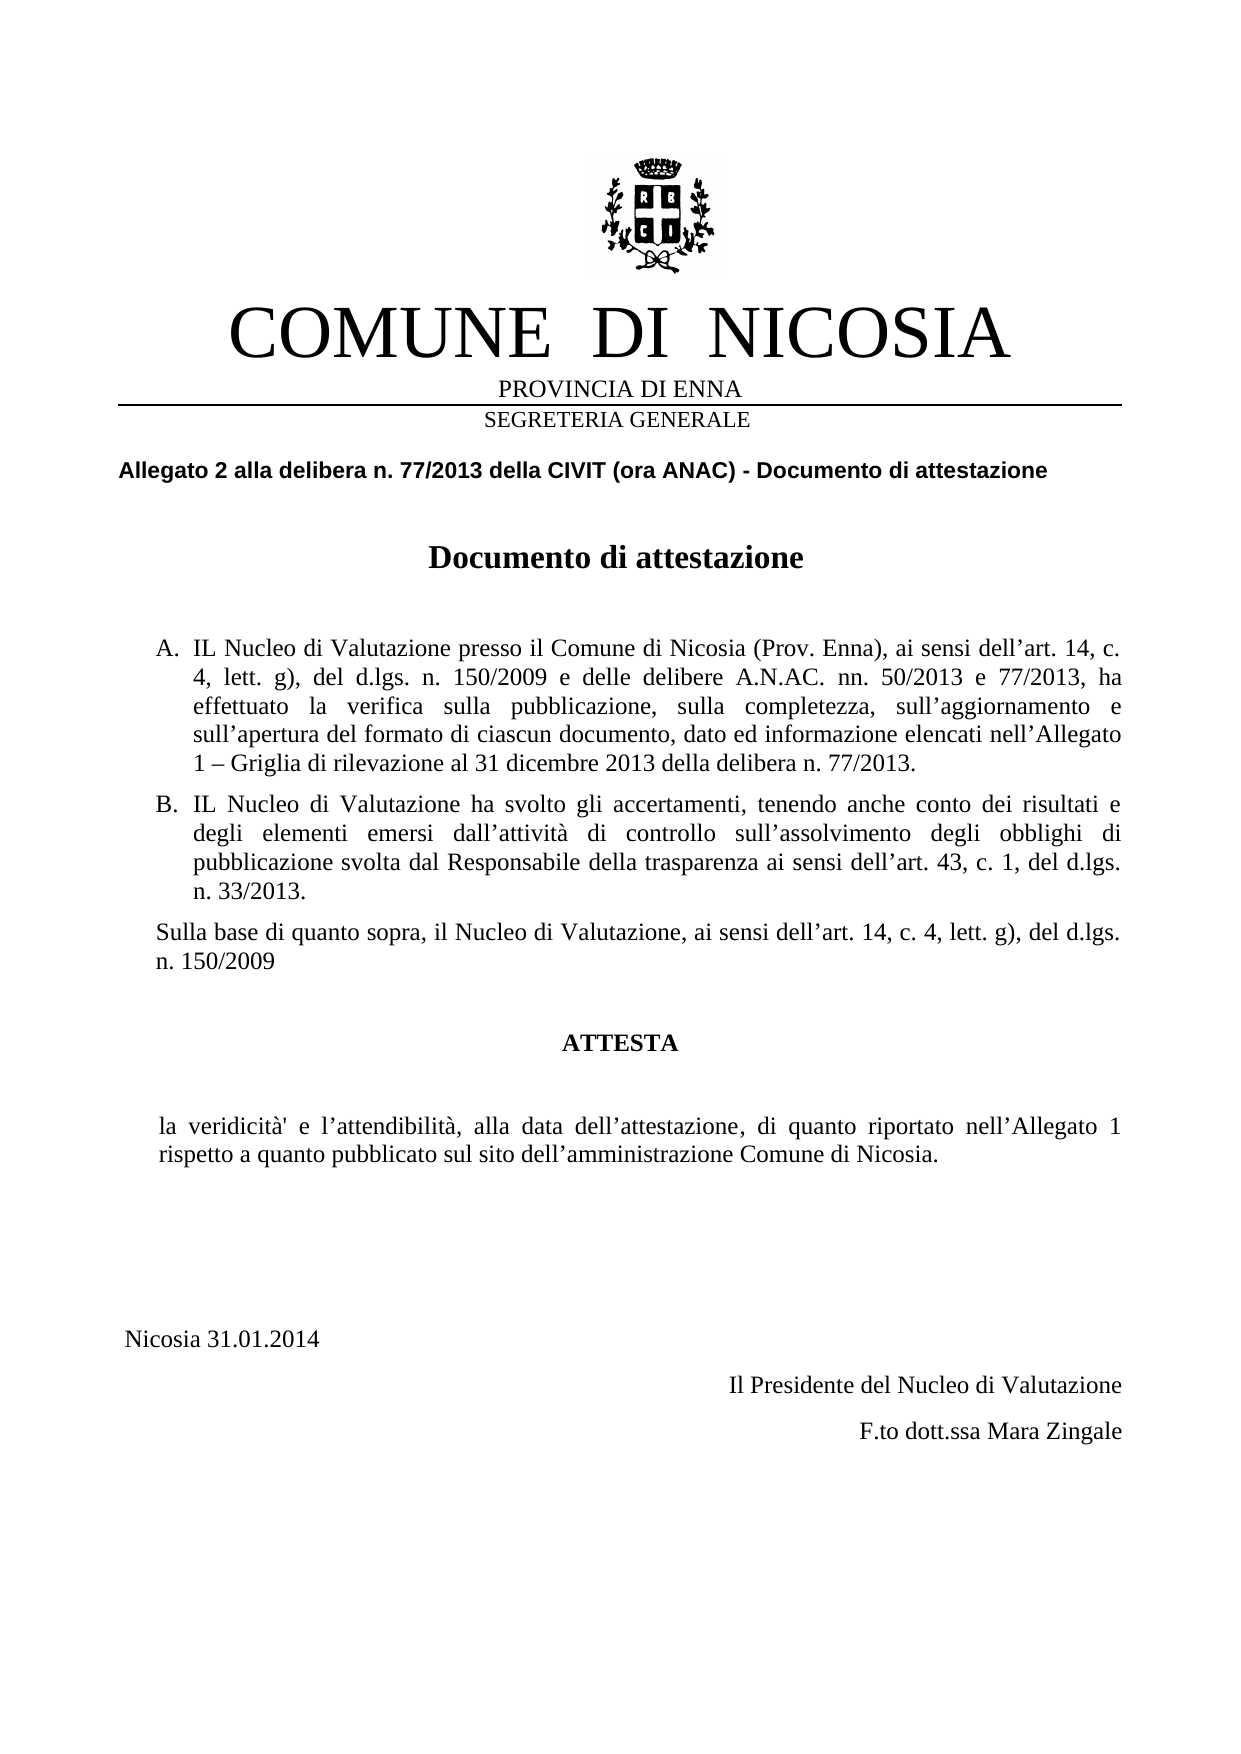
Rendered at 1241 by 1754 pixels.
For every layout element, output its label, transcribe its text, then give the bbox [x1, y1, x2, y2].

subtitle Allegato 2 alla delibera n. 77/2013 della CIVIT (ora ANAC) - Documento di attestazione [118, 457, 1122, 483]
text ATTESTA [118, 1028, 1122, 1057]
text Documento di attestazione [118, 542, 1122, 575]
text la veridicità' e l’attendibilità, alla data dell’attestazione, di quanto riportato nell’Allegato 1 rispetto a quanto pubblicato sul sito dell’amministrazione Comune di Nicosia. [158, 1111, 1122, 1168]
text COMUNE DI NICOSIA [118, 287, 1122, 374]
picture [591, 156, 723, 279]
text Il Presidente del Nucleo di Valutazione [118, 1367, 1122, 1400]
text Sulla base di quanto sopra, il Nucleo di Valutazione, ai sensi dell’art. 14, c. 4, lett. g), del d.lgs. n. 150/2009 [156, 917, 1122, 974]
text Nicosia 31.01.2014 [118, 1321, 1122, 1354]
text PROVINCIA DI ENNA [118, 374, 1122, 404]
list IL Nucleo di Valutazione ha svolto gli accertamenti, tenendo anche conto dei risultati e degli elementi emersi dall’attività di controllo sull’assolvimento degli obblighi di pubblicazione svolta dal Responsabile della trasparenza ai sensi dell’art. 43, c. 1, del d.lgs. n. 33/2013. [155, 789, 1122, 904]
list IL Nucleo di Valutazione presso il Comune di Nicosia (Prov. Enna), ai sensi dell’art. 14, c. 4, lett. g), del d.lgs. n. 150/2009 e delle delibere A.N.AC. nn. 50/2013 e 77/2013, ha effettuato la verifica sulla pubblicazione, sulla completezza, sull’aggiornamento e sull’apertura del formato di ciascun documento, dato ed informazione elencati nell’Allegato 1 – Griglia di rilevazione al 31 dicembre 2013 della delibera n. 77/2013. [155, 633, 1122, 777]
text F.to dott.ssa Mara Zingale [118, 1413, 1122, 1446]
text SEGRETERIA GENERALE [118, 406, 1122, 432]
